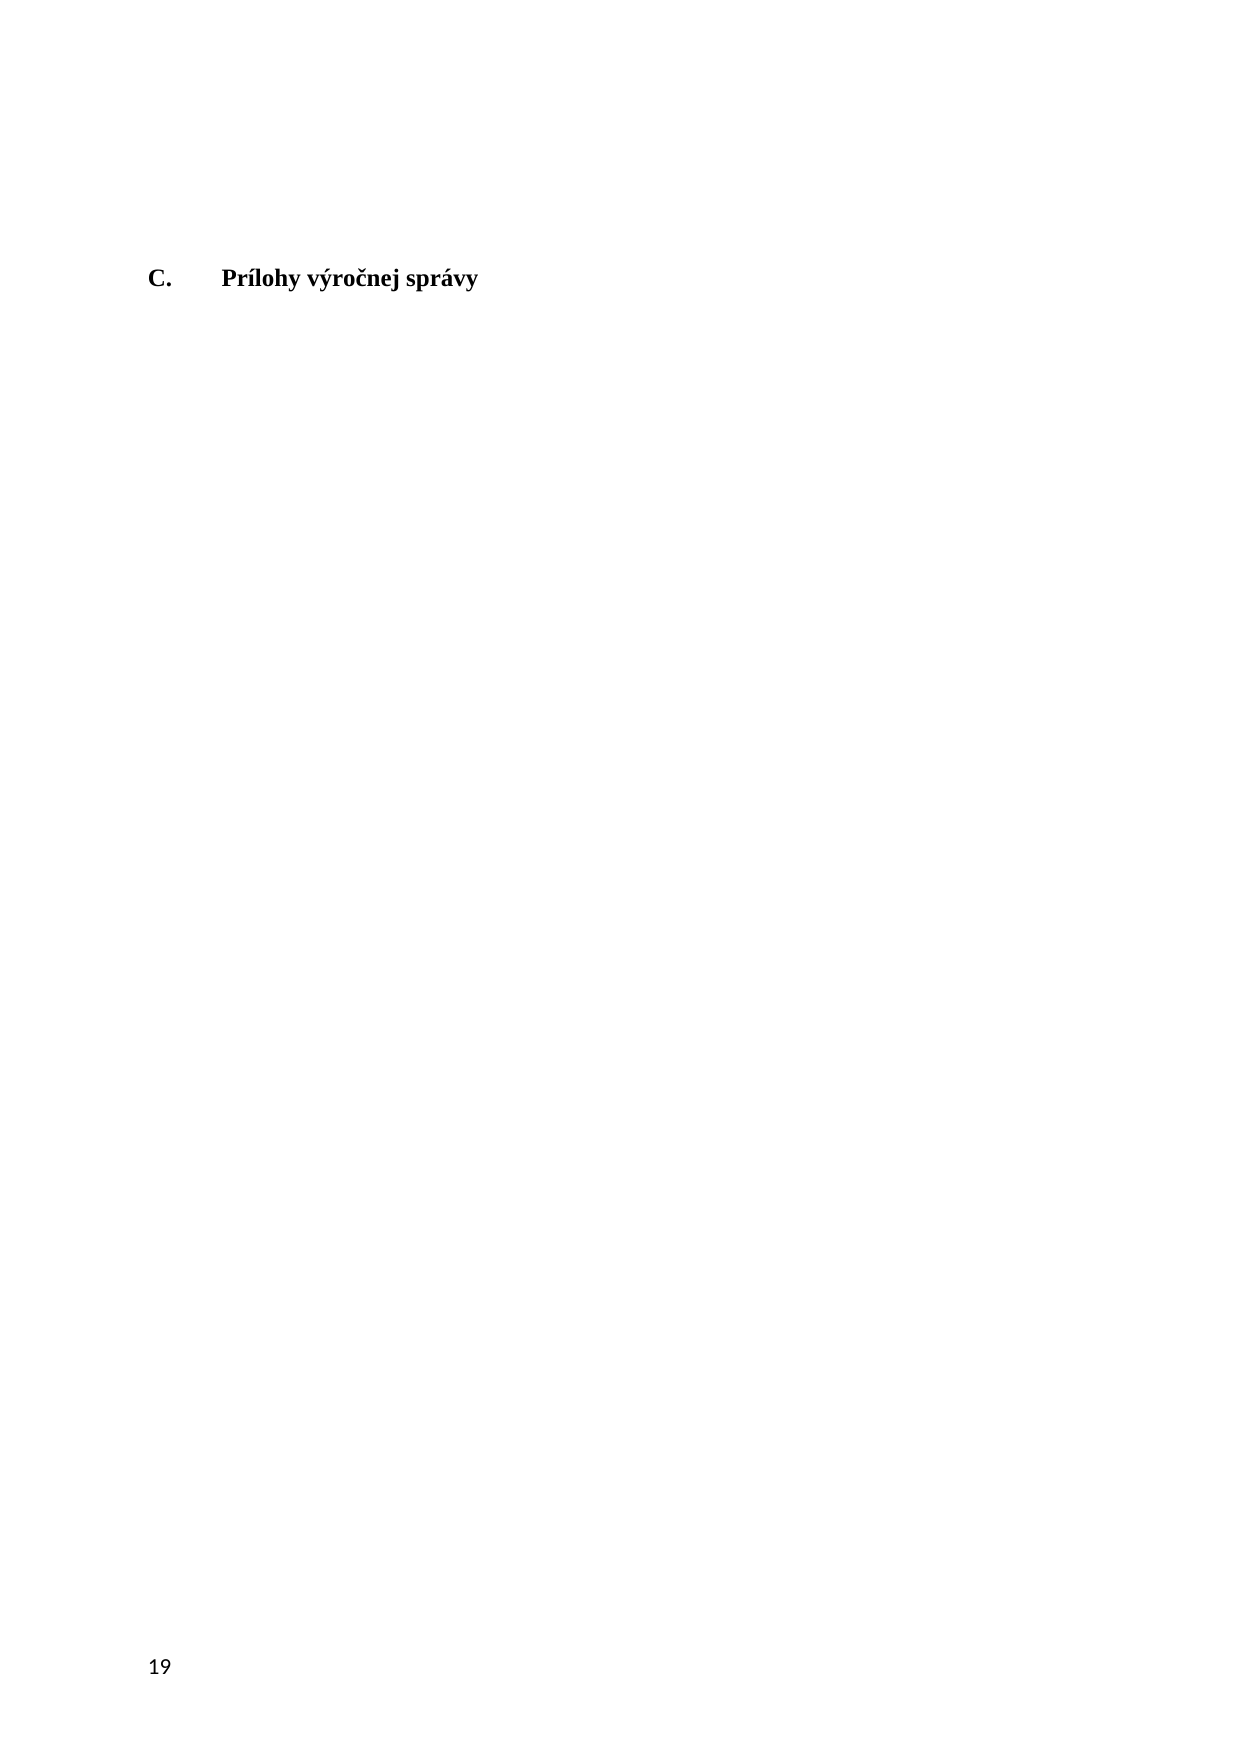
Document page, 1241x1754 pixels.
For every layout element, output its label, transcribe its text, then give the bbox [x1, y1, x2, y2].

text C. Prílohy výročnej správy [148, 263, 1093, 291]
